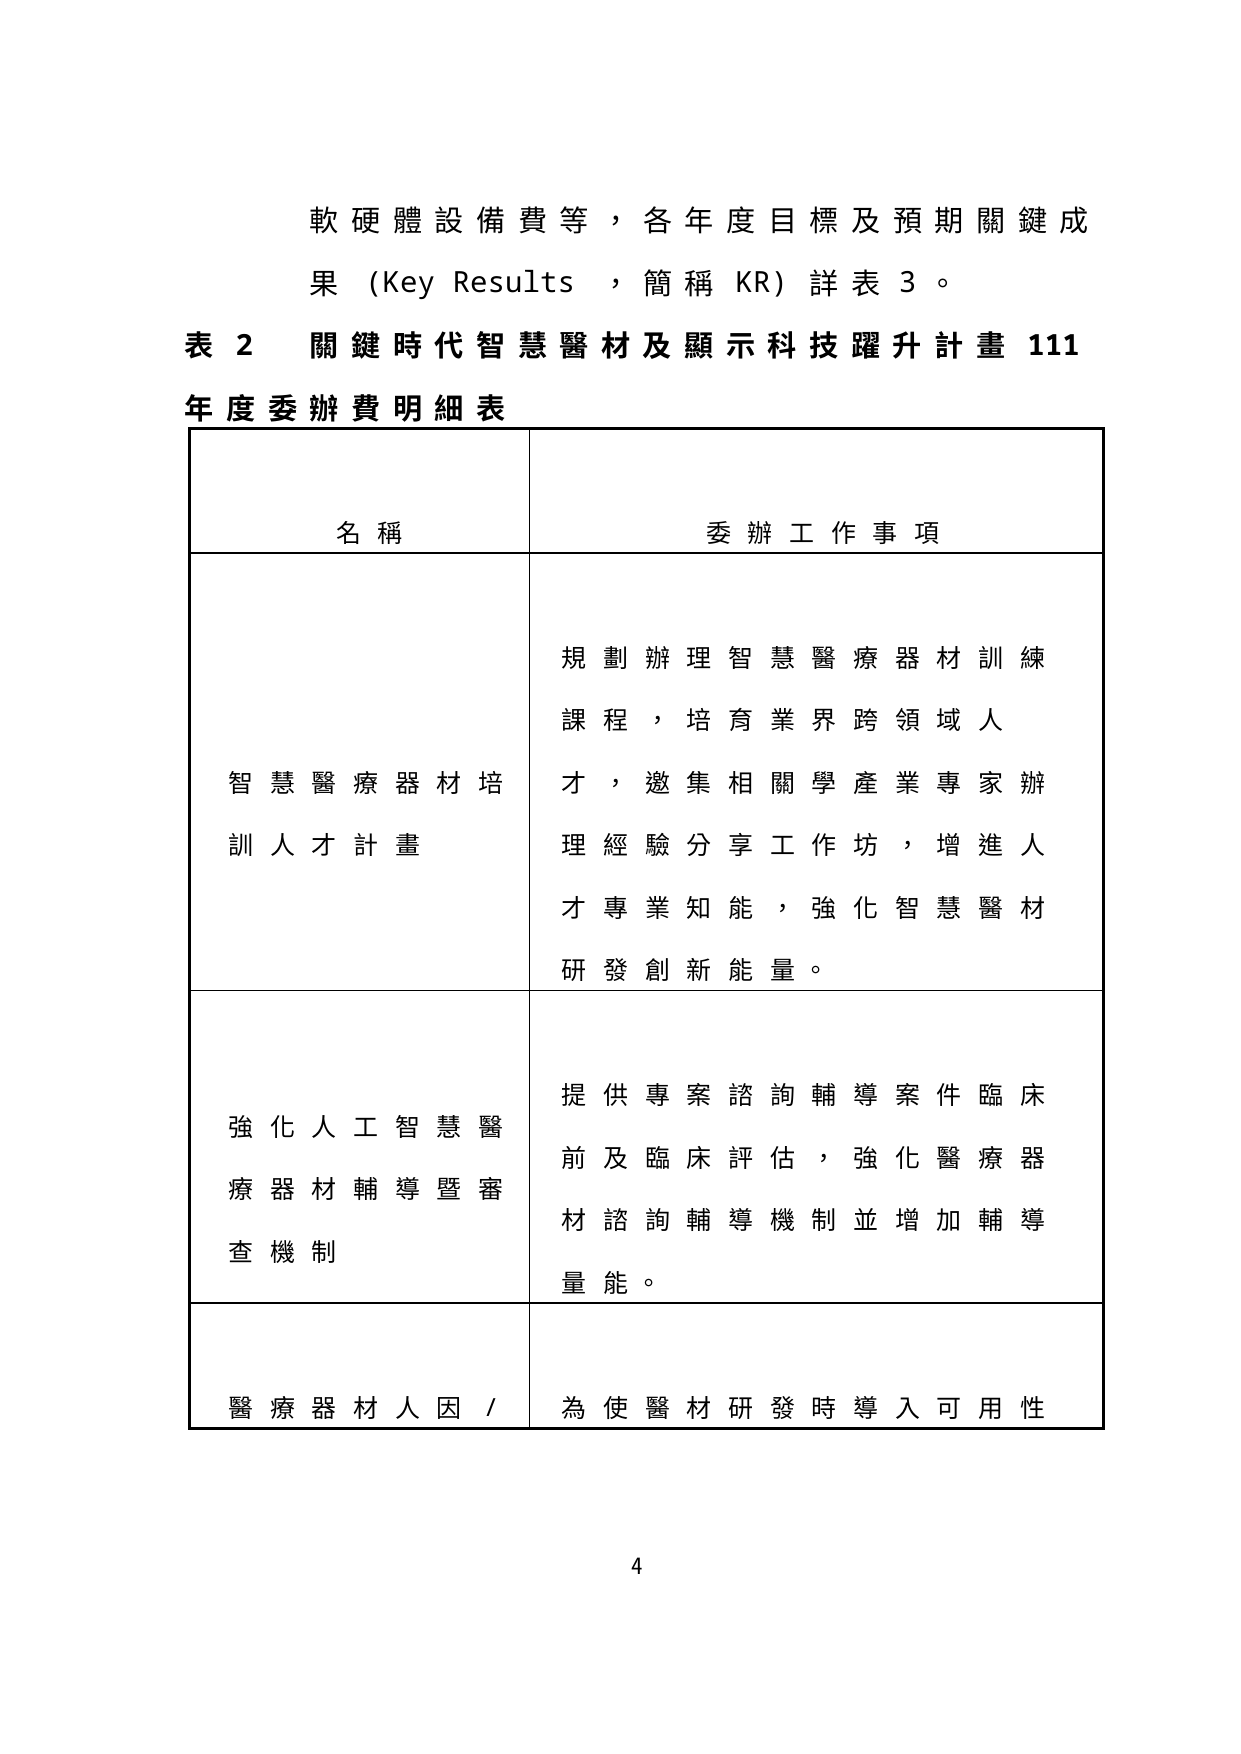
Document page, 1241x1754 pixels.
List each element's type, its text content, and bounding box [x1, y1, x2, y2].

table_cell 強化人工智慧醫療器材輔導暨審查機制 [191, 991, 529, 1302]
text 軟硬體設備費等，各年度目標及預期關鍵成果(Key Results，簡稱KR)詳表3。 [267, 177, 1095, 302]
table_header 委辦工作事項 [530, 430, 1102, 552]
table_cell 智慧醫療器材培訓人才計畫 [191, 554, 529, 990]
table_cell 規劃辦理智慧醫療器材訓練課程，培育業界跨領域人才，邀集相關學產業專家辦理經驗分享工作坊，增進人才專業知能，強化智慧醫材研發創新能量。 [530, 554, 1102, 990]
table_cell 為使醫材研發時導入可用性 [530, 1304, 1102, 1427]
text 表2 關鍵時代智慧醫材及顯示科技躍升計畫111年度委辦費明細表 [178, 302, 1095, 427]
table_cell 提供專案諮詢輔導案件臨床前及臨床評估，強化醫療器材諮詢輔導機制並增加輔導量能。 [530, 991, 1102, 1302]
table_header 名稱 [191, 430, 529, 552]
table_cell 醫療器材人因/ [191, 1304, 529, 1427]
